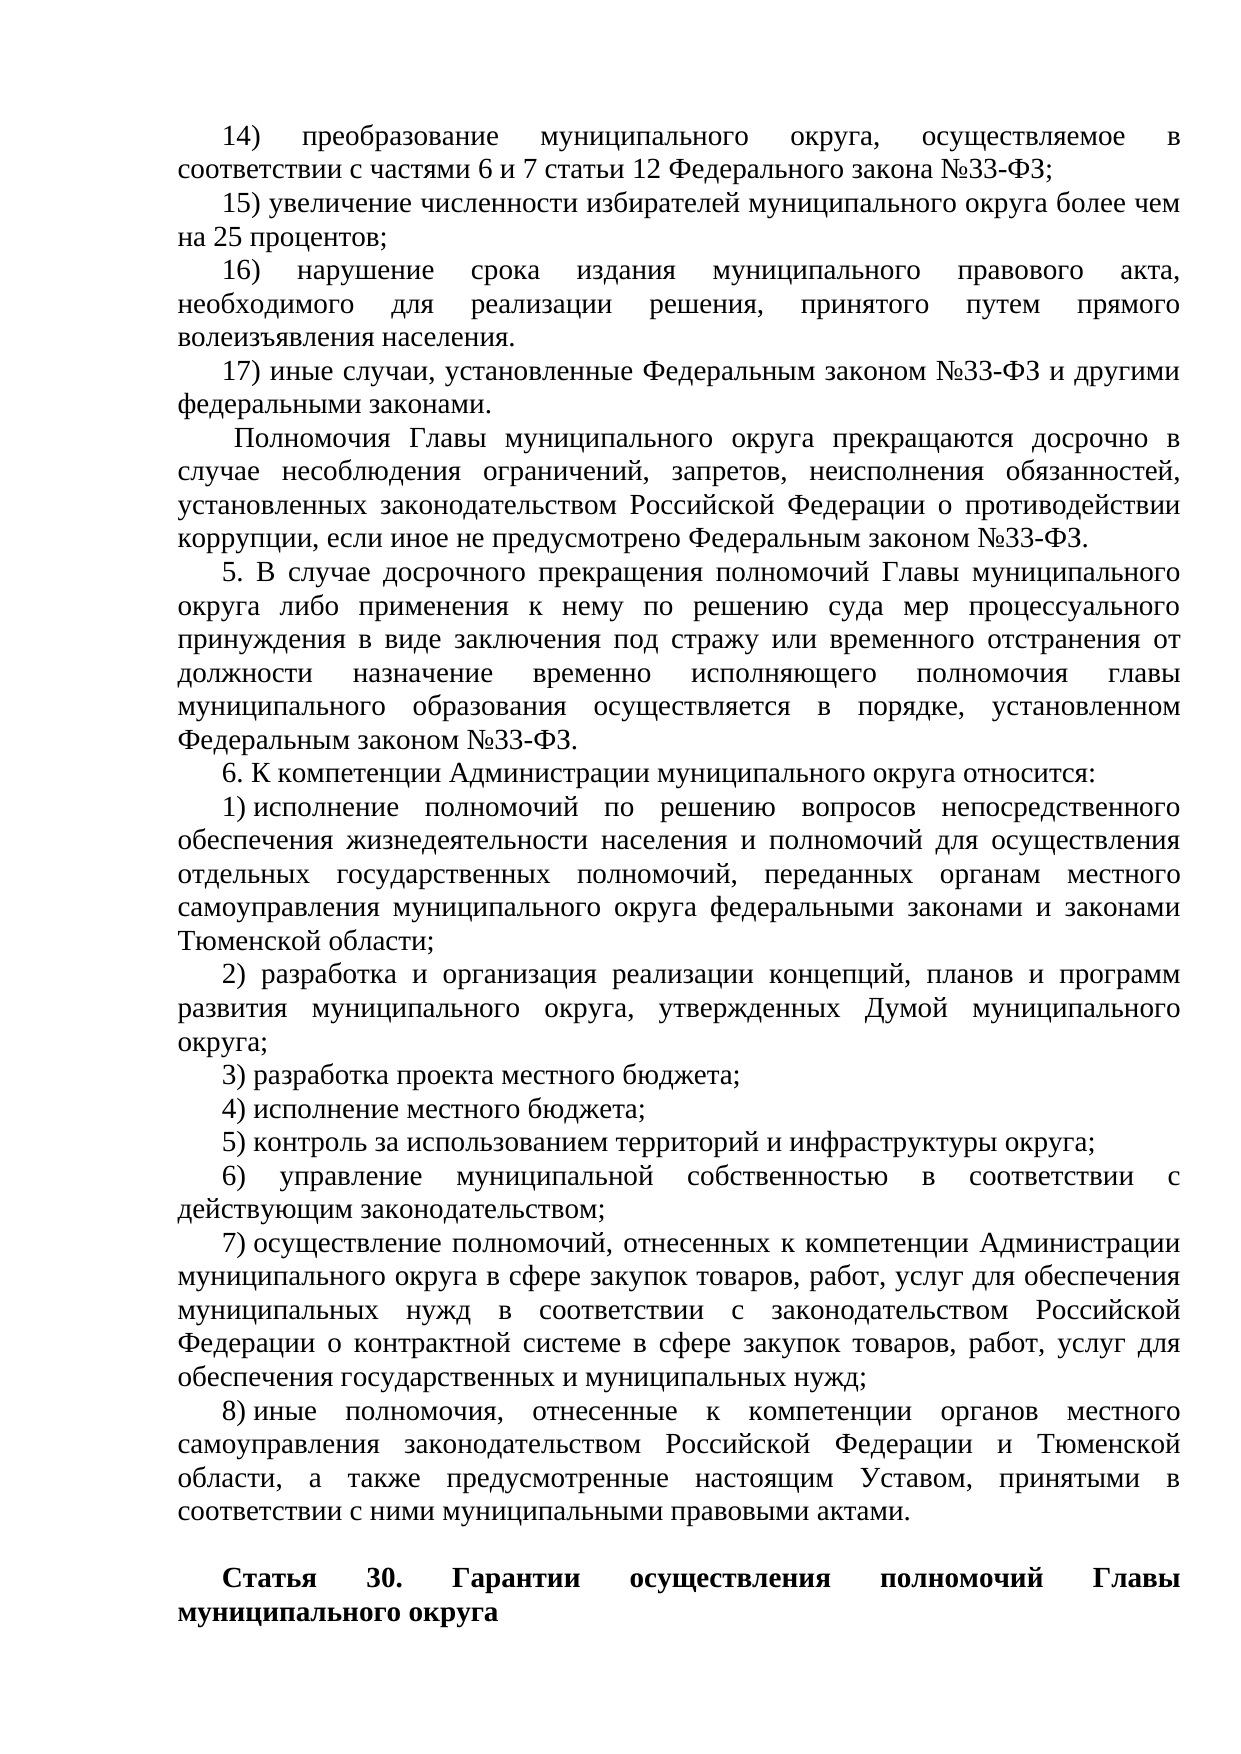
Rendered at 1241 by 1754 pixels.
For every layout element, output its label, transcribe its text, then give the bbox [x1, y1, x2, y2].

text 4) исполнение местного бюджета; [177, 1091, 1181, 1124]
text 5. В случае досрочного прекращения полномочий Главы муниципального округа либо применения к нему по решению суда мер процессуального принуждения в виде заключения под стражу или временного отстранения от должности назначение временно исполняющего полномочия главы муниципального образования осуществляется в порядке, установленном Федеральным законом №33-ФЗ. [177, 554, 1181, 755]
text 6. К компетенции Администрации муниципального округа относится: [177, 755, 1181, 789]
text 1) исполнение полномочий по решению вопросов непосредственного обеспечения жизнедеятельности населения и полномочий для осуществления отдельных государственных полномочий, переданных органам местного самоуправления муниципального округа федеральными законами и законами Тюменской области; [177, 789, 1181, 957]
text 6) управление муниципальной собственностью в соответствии с действующим законодательством; [177, 1158, 1181, 1225]
text 5) контроль за использованием территорий и инфраструктуры округа; [177, 1124, 1181, 1158]
text Полномочия Главы муниципального округа прекращаются досрочно в случае несоблюдения ограничений, запретов, неисполнения обязанностей, установленных законодательством Российской Федерации о противодействии коррупции, если иное не предусмотрено Федеральным законом №33-ФЗ. [177, 420, 1181, 554]
text 3) разработка проекта местного бюджета; [177, 1057, 1181, 1091]
text 16) нарушение срока издания муниципального правового акта, необходимого для реализации решения, принятого путем прямого волеизъявления населения. [177, 252, 1181, 353]
text 14) преобразование муниципального округа, осуществляемое в соответствии с частями 6 и 7 статьи 12 Федерального закона №33-ФЗ; [177, 118, 1181, 185]
text Статья 30. Гарантии осуществления полномочий Главы муниципального округа [177, 1560, 1181, 1627]
text 15) увеличение численности избирателей муниципального округа более чем на 25 процентов; [177, 185, 1181, 252]
text 7) осуществление полномочий, отнесенных к компетенции Администрации муниципального округа в сфере закупок товаров, работ, услуг для обеспечения муниципальных нужд в соответствии с законодательством Российской Федерации о контрактной системе в сфере закупок товаров, работ, услуг для обеспечения государственных и муниципальных нужд; [177, 1225, 1181, 1393]
text 17) иные случаи, установленные Федеральным законом №33-ФЗ и другими федеральными законами. [177, 353, 1181, 420]
text 2) разработка и организация реализации концепций, планов и программ развития муниципального округа, утвержденных Думой муниципального округа; [177, 957, 1181, 1057]
text 8) иные полномочия, отнесенные к компетенции органов местного самоуправления законодательством Российской Федерации и Тюменской области, а также предусмотренные настоящим Уставом, принятыми в соответствии с ними муниципальными правовыми актами. [177, 1393, 1181, 1527]
